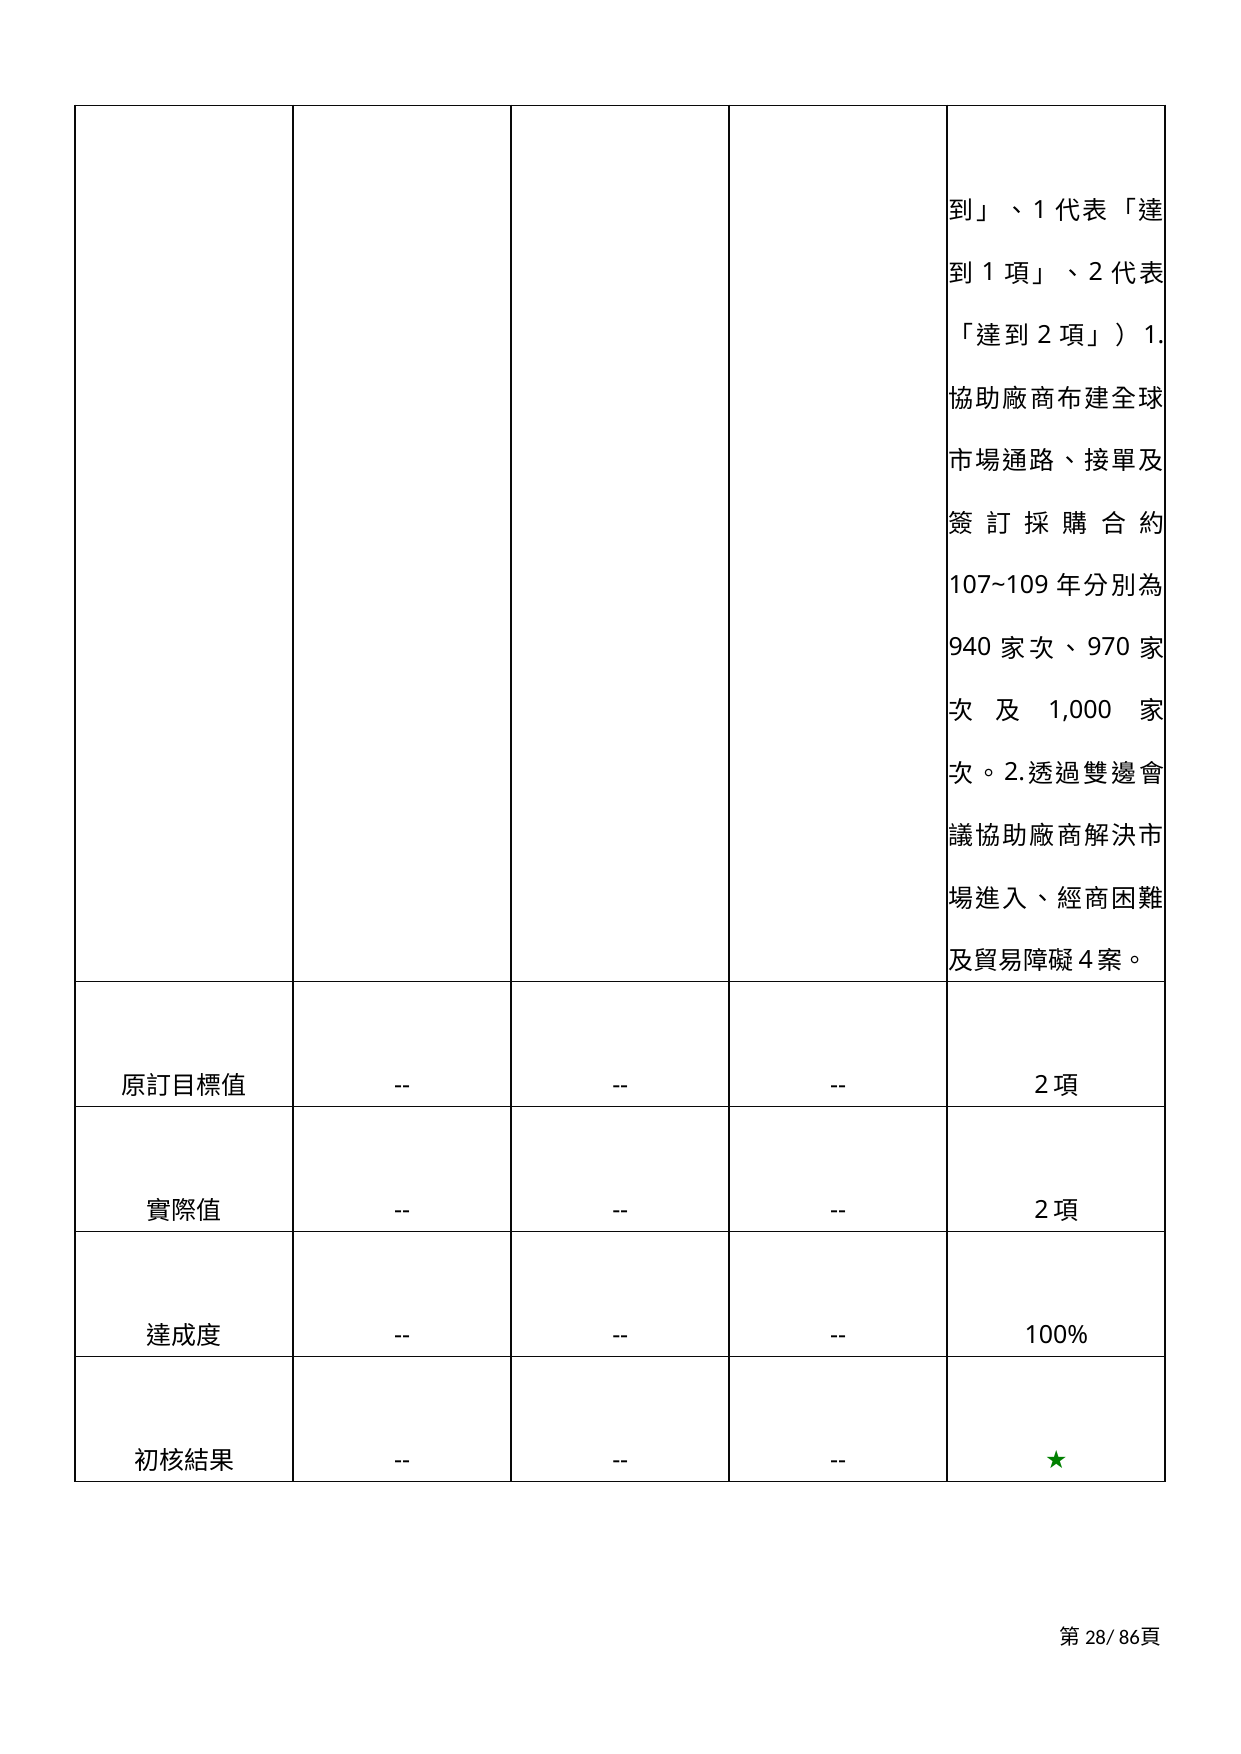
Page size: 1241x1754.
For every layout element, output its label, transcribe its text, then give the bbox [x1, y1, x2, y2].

table_cell -- [730, 982, 946, 1106]
table_cell ​2項 [948, 982, 1164, 1106]
table_cell ​2項 [948, 1107, 1164, 1231]
table_cell 初核結果 [76, 1357, 292, 1481]
table_cell -- [512, 1357, 728, 1481]
table_cell -- [294, 1232, 510, 1356]
table_cell -- [294, 106, 510, 981]
table_cell 100% [948, 1232, 1164, 1356]
table_cell -- [512, 982, 728, 1106]
table_cell ★ [948, 1357, 1164, 1481]
table_cell -- [730, 1357, 946, 1481]
table_cell [76, 106, 292, 981]
table_cell -- [512, 106, 728, 981]
table_cell -- [294, 982, 510, 1106]
table_cell -- [730, 1232, 946, 1356]
table_cell -- [730, 1107, 946, 1231]
table_cell 實際值 [76, 1107, 292, 1231]
table_cell 到」、1代表「達到1項」、2代表「達到2項」）1.協助廠商布建全球市場通路、接單及簽訂採購合約107~109年分別為940家次、970家次及1,000家次。2.透過雙邊會議協助廠商解決市場進入、經商困難及貿易障礙4案。 [948, 106, 1164, 981]
table_cell 達成度 [76, 1232, 292, 1356]
table_cell -- [512, 1107, 728, 1231]
table_cell -- [294, 1107, 510, 1231]
table_cell -- [294, 1357, 510, 1481]
table_cell -- [512, 1232, 728, 1356]
table_cell 原訂目標值 [76, 982, 292, 1106]
table_cell -- [730, 106, 946, 981]
